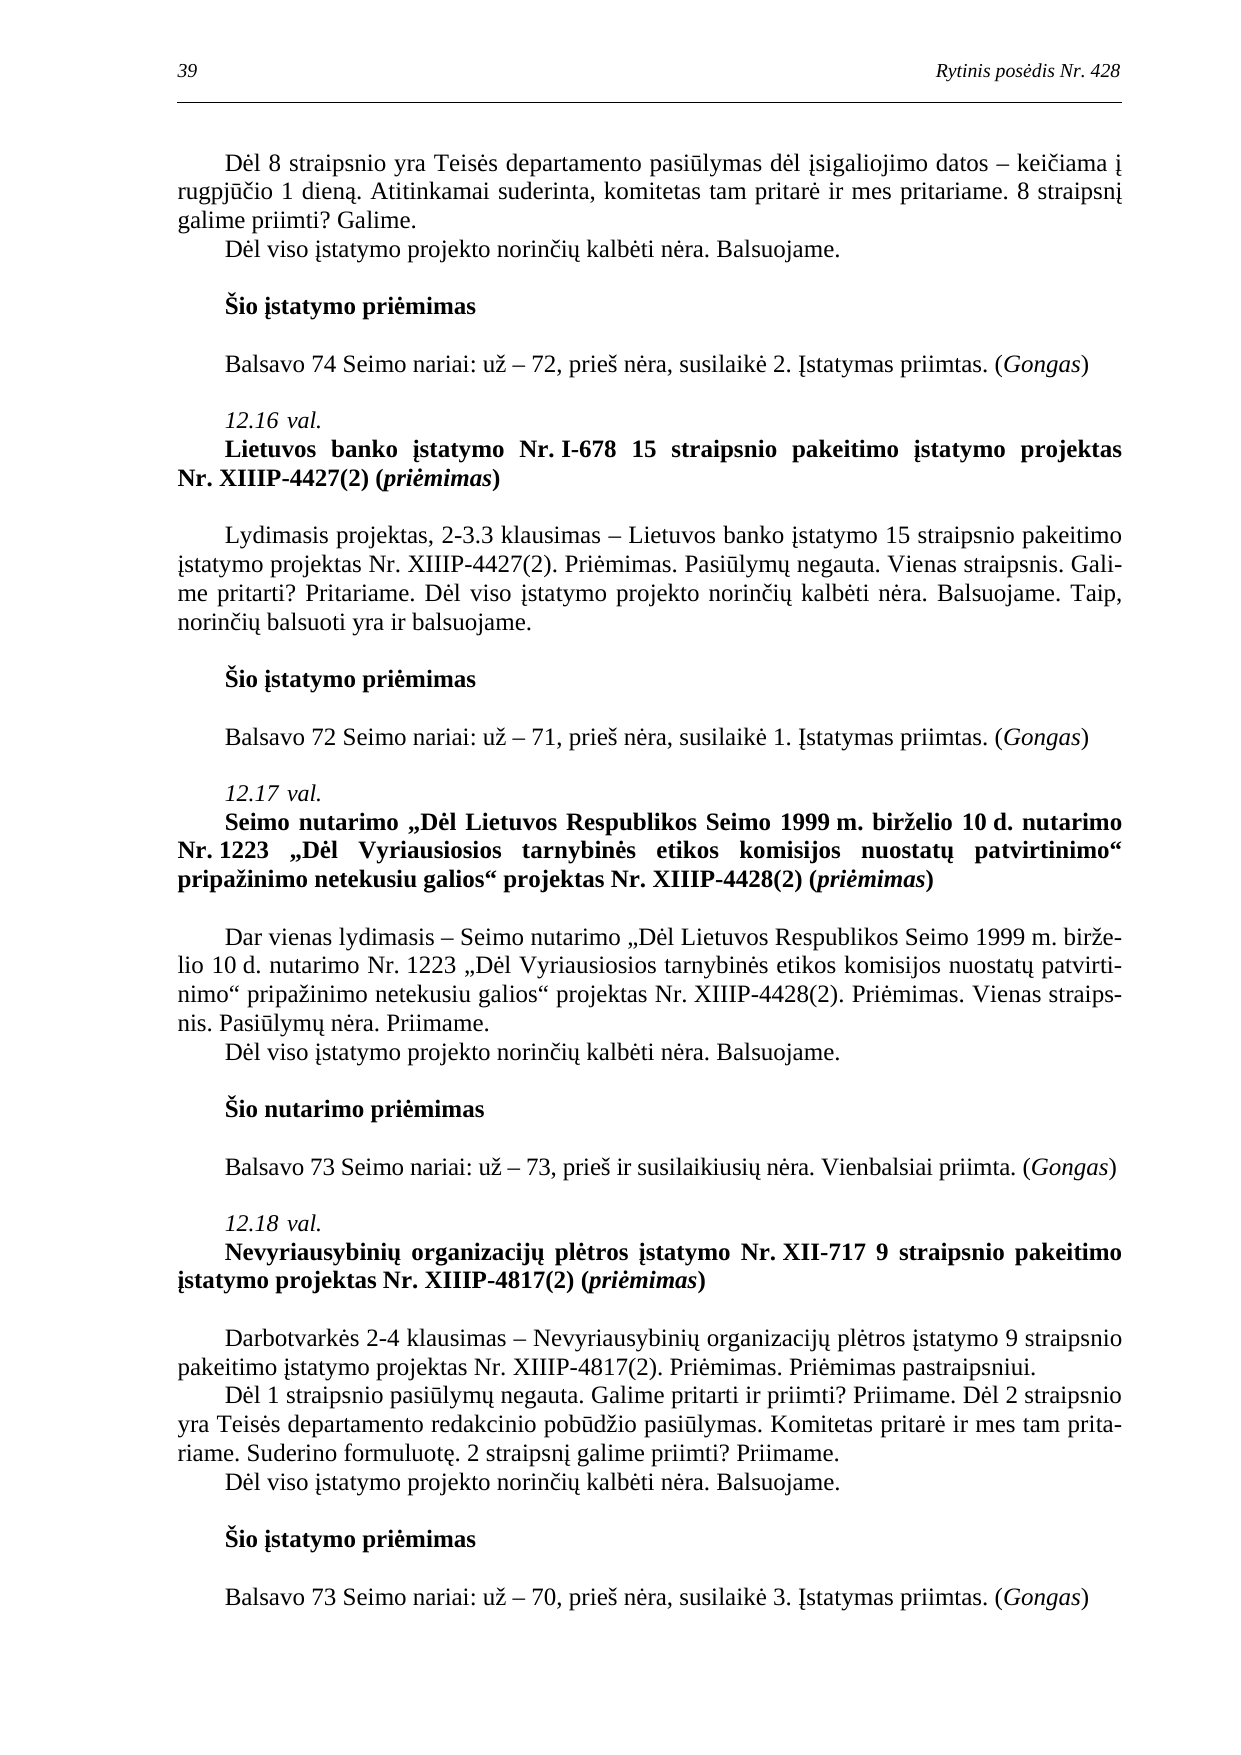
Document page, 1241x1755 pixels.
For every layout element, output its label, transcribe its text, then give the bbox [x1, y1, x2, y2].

text Sei­mo nu­ta­ri­mo „Dėl Lie­tu­vos Res­pub­li­kos Sei­mo 1999 m. bir­že­lio 10 d. nu­ta­ri­mo Nr. 1223 „Dėl Vy­riau­sio­sios tar­ny­bi­nės eti­kos ko­mi­si­jos nuo­sta­tų pa­tvir­ti­ni­mo“ pripažini­mo ne­te­ku­siu ga­lios“ pro­jek­tas Nr. XIIIP-4428(2) (pri­ėmi­mas) [177, 807, 1122, 893]
text Šio įsta­ty­mo pri­ėmi­mas [177, 1524, 1122, 1553]
text Dar­bo­tvarkės 2-4 klau­si­mas – Ne­vy­riau­sy­bi­nių or­ga­ni­za­ci­jų plėt­ros įsta­ty­mo 9 straips­nio pa­kei­ti­mo įsta­ty­mo pro­jek­tas Nr. XIIIP-4817(2). Pri­ėmi­mas. Pri­ėmi­mas pa­straips­niui. [177, 1323, 1122, 1381]
text Šio įsta­ty­mo pri­ėmi­mas [177, 664, 1122, 693]
text Šio nu­ta­ri­mo pri­ėmi­mas [177, 1094, 1122, 1123]
text Ne­vy­riau­sy­bi­nių or­ga­ni­za­ci­jų plėt­ros įsta­ty­mo Nr. XII-717 9 straips­nio pa­kei­ti­mo įsta­ty­mo pro­jek­tas Nr. XIIIP-4817(2) (pri­ėmi­mas) [177, 1237, 1122, 1294]
text Bal­sa­vo 73 Sei­mo na­riai: už – 73, prieš ir su­si­lai­kiu­sių nė­ra. Vien­bal­siai pri­im­ta. (Gon­gas) [177, 1152, 1122, 1180]
text Bal­sa­vo 74 Sei­mo na­riai: už – 72, prieš nė­ra, su­si­lai­kė 2. Įsta­ty­mas pri­im­tas. (Gon­gas) [177, 349, 1122, 378]
text Bal­sa­vo 73 Sei­mo na­riai: už – 70, prieš nė­ra, su­si­lai­kė 3. Įsta­ty­mas pri­im­tas. (Gon­gas) [177, 1582, 1122, 1611]
text Dėl vi­so įsta­ty­mo pro­jek­to no­rin­čių kal­bė­ti nė­ra. Bal­suo­ja­me. [177, 234, 1122, 263]
text Dėl 1 straips­nio pa­siū­ly­mų ne­gau­ta. Ga­li­me pri­tar­ti ir pri­im­ti? Pri­ima­me. Dėl 2 straips­nio yra Tei­sės de­par­ta­men­to re­dak­ci­nio po­bū­džio pa­siū­ly­mas. Ko­mi­te­tas pri­ta­rė ir mes tam pri­ta­ria­me. Su­de­ri­no for­mu­luo­tę. 2 straips­nį ga­li­me pri­im­ti? Pri­ima­me. [177, 1381, 1122, 1467]
text Ly­di­ma­sis pro­jek­tas, 2-3.3 klau­si­mas – Lie­tu­vos ban­ko įsta­ty­mo 15 straips­nio pa­kei­ti­mo įsta­ty­mo pro­jek­tas Nr. XIIIP-4427(2). Pri­ėmi­mas. Pa­siū­ly­mų ne­gau­ta. Vie­nas straips­nis. Ga­li­me pri­tar­ti? Pri­ta­ria­me. Dėl vi­so įsta­ty­mo pro­jek­to no­rin­čių kal­bė­ti nė­ra. Bal­suo­ja­me. Taip, no­rin­čių bal­suo­ti yra ir bal­suo­ja­me. [177, 520, 1122, 635]
text Dėl vi­so įsta­ty­mo pro­jek­to no­rin­čių kal­bė­ti nė­ra. Bal­suo­ja­me. [177, 1037, 1122, 1065]
text 12.16 val. [224, 406, 1122, 434]
text 12.17 val. [224, 779, 1122, 807]
text Lie­tu­vos ban­ko įsta­ty­mo Nr. I-678 15 straips­nio pa­kei­ti­mo įsta­ty­mo pro­jek­tas Nr. XIIIP-4427(2) (pri­ėmi­mas) [177, 434, 1122, 492]
text 12.18 val. [224, 1209, 1122, 1237]
text Dėl 8 straips­nio yra Tei­sės de­par­ta­men­to pa­siū­ly­mas dėl įsi­ga­lio­ji­mo da­tos – kei­čia­ma į rug­pjū­čio 1 die­ną. Ati­tin­ka­mai su­de­rin­ta, ko­mi­te­tas tam pri­ta­rė ir mes pri­ta­ria­me. 8 straips­nį ga­li­me pri­im­ti? Ga­li­me. [177, 148, 1122, 234]
text Šio įsta­ty­mo pri­ėmi­mas [177, 291, 1122, 320]
text Dėl vi­so įsta­ty­mo pro­jek­to no­rin­čių kal­bė­ti nė­ra. Bal­suo­ja­me. [177, 1467, 1122, 1496]
text Bal­sa­vo 72 Sei­mo na­riai: už – 71, prieš nė­ra, su­si­lai­kė 1. Įsta­ty­mas pri­im­tas. (Gon­gas) [177, 722, 1122, 750]
text Dar vie­nas ly­di­ma­sis – Sei­mo nu­ta­ri­mo „Dėl Lie­tu­vos Res­pub­li­kos Sei­mo 1999 m. bir­že­lio 10 d. nu­ta­ri­mo Nr. 1223 „Dėl Vy­riau­sio­sios tar­ny­bi­nės eti­kos ko­mi­si­jos nuo­sta­tų pa­tvir­ti­ni­mo“ pri­pa­ži­ni­mo ne­te­ku­siu ga­lios“ pro­jek­tas Nr. XIIIP-4428(2). Pri­ėmi­mas. Vie­nas straips­nis. Pa­siū­ly­mų nė­ra. Pri­ima­me. [177, 922, 1122, 1037]
